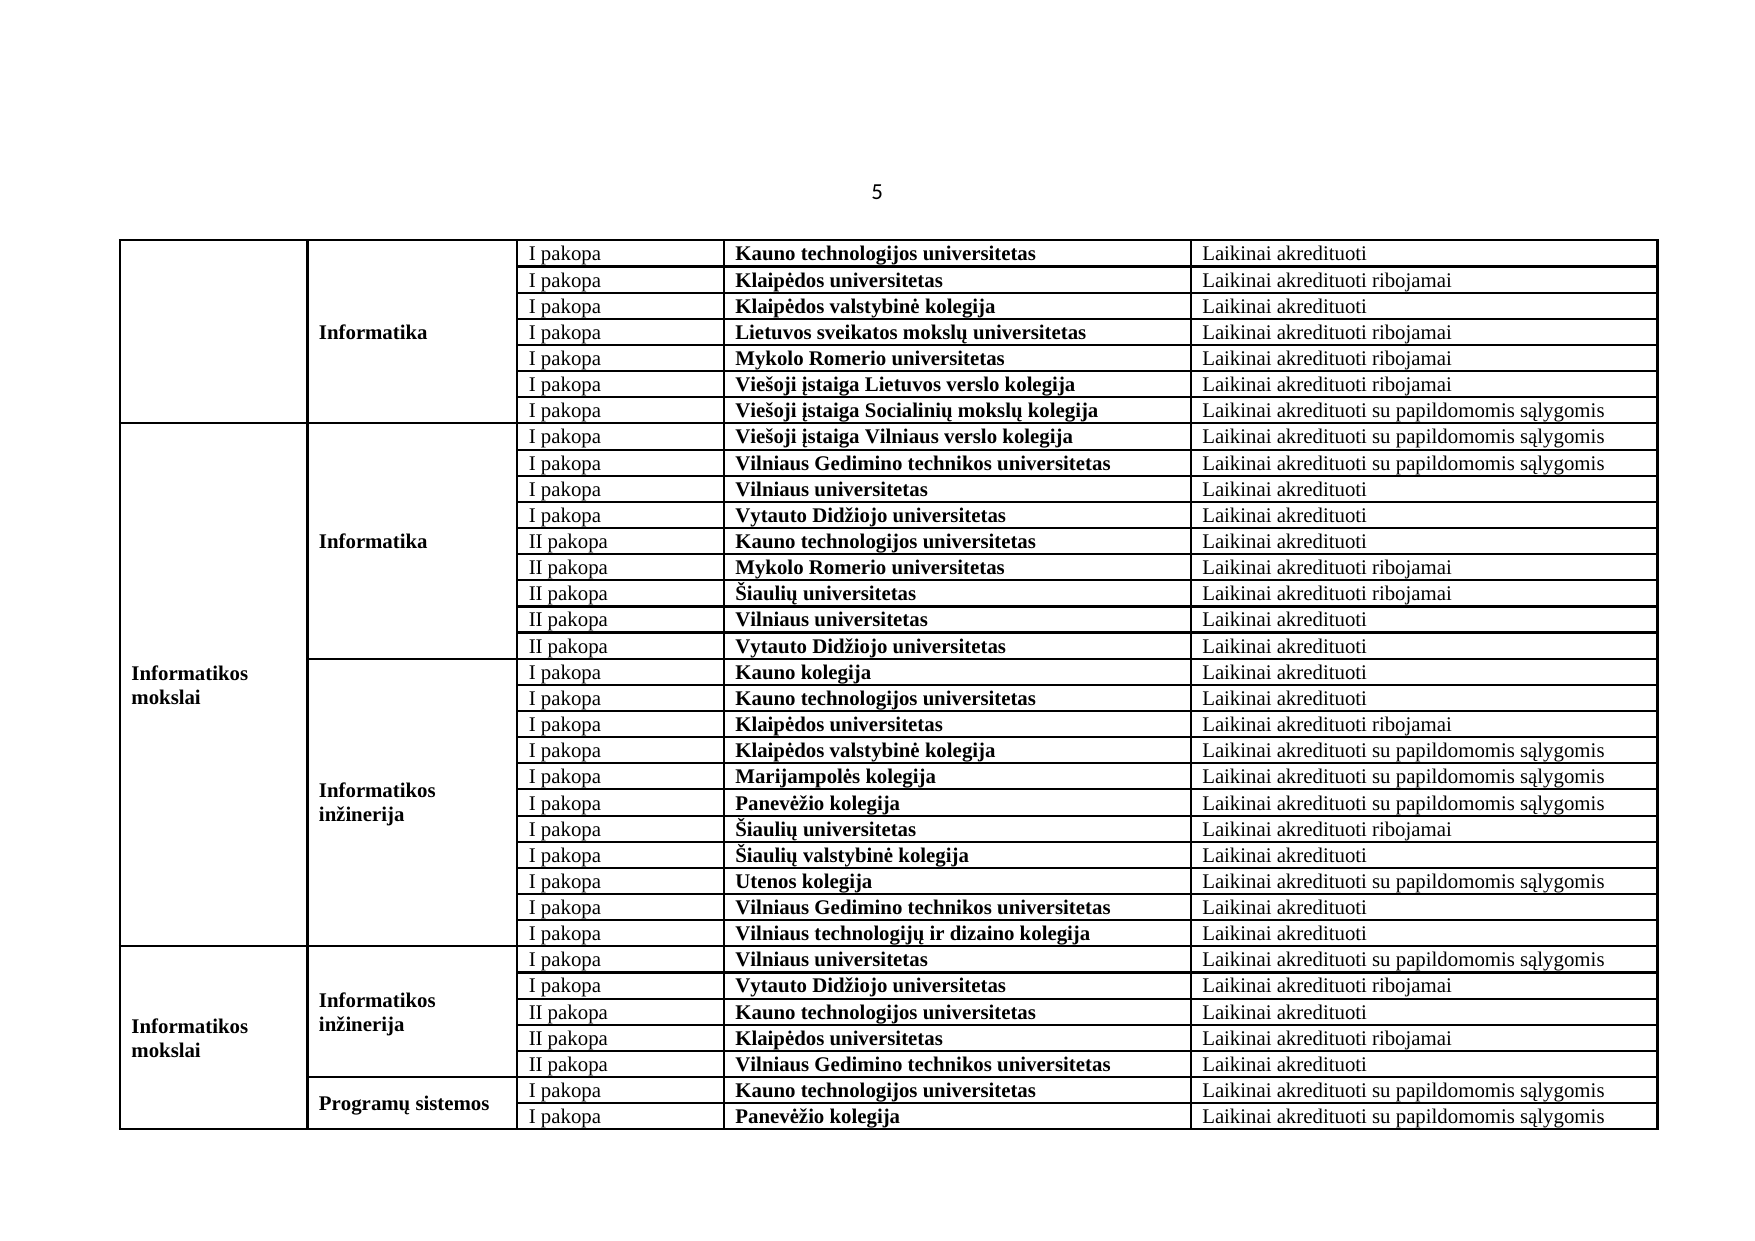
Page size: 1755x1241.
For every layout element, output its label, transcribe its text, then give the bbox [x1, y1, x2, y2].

table_cell Klaipėdos universitetas [725, 268, 1190, 292]
table_cell Vilniaus technologijų ir dizaino kolegija [725, 921, 1190, 945]
table_cell I pakopa [518, 346, 723, 370]
table_cell Laikinai akredituoti su papildomomis sąlygomis [1192, 738, 1656, 762]
table_cell Panevėžio kolegija [725, 1104, 1190, 1128]
table_cell [121, 241, 306, 422]
table_cell Laikinai akredituoti [1192, 921, 1656, 945]
table_cell Laikinai akredituoti ribojamai [1192, 817, 1656, 841]
table_cell I pakopa [518, 320, 723, 344]
table_cell Klaipėdos universitetas [725, 712, 1190, 736]
table_cell I pakopa [518, 869, 723, 893]
table_cell I pakopa [518, 398, 723, 422]
table_cell Kauno technologijos universitetas [725, 1078, 1190, 1102]
table_cell Laikinai akredituoti [1192, 1052, 1656, 1076]
table_cell Vilniaus Gedimino technikos universitetas [725, 1052, 1190, 1076]
table_cell Laikinai akredituoti ribojamai [1192, 320, 1656, 344]
table_cell Laikinai akredituoti [1192, 477, 1656, 501]
table_cell Laikinai akredituoti [1192, 294, 1656, 318]
table_cell Laikinai akredituoti ribojamai [1192, 268, 1656, 292]
table_cell Laikinai akredituoti [1192, 686, 1656, 710]
table_cell Laikinai akredituoti su papildomomis sąlygomis [1192, 764, 1656, 788]
table_cell II pakopa [518, 608, 723, 631]
table_cell I pakopa [518, 738, 723, 762]
table_cell Laikinai akredituoti [1192, 608, 1656, 631]
table_cell I pakopa [518, 974, 723, 997]
table_cell Vytauto Didžiojo universitetas [725, 503, 1190, 527]
table_cell Laikinai akredituoti [1192, 1000, 1656, 1024]
table_cell II pakopa [518, 1052, 723, 1076]
table_cell Viešoji įstaiga Lietuvos verslo kolegija [725, 372, 1190, 396]
table_cell Laikinai akredituoti ribojamai [1192, 1026, 1656, 1050]
table_cell Marijampolės kolegija [725, 764, 1190, 788]
table_cell Laikinai akredituoti [1192, 529, 1656, 553]
table_cell Utenos kolegija [725, 869, 1190, 893]
table_cell I pakopa [518, 1078, 723, 1102]
table_cell Klaipėdos valstybinė kolegija [725, 738, 1190, 762]
table_cell Vytauto Didžiojo universitetas [725, 974, 1190, 997]
table_cell Laikinai akredituoti su papildomomis sąlygomis [1192, 790, 1656, 814]
table_cell Laikinai akredituoti [1192, 895, 1656, 919]
table_cell I pakopa [518, 921, 723, 945]
table_cell Kauno kolegija [725, 660, 1190, 684]
table_cell Laikinai akredituoti [1192, 660, 1656, 684]
table_cell Laikinai akredituoti ribojamai [1192, 346, 1656, 370]
table_cell Vilniaus Gedimino technikos universitetas [725, 451, 1190, 474]
table_cell Vilniaus universitetas [725, 947, 1190, 971]
table_cell Laikinai akredituoti su papildomomis sąlygomis [1192, 451, 1656, 474]
table_cell Laikinai akredituoti su papildomomis sąlygomis [1192, 1104, 1656, 1128]
table_cell Vytauto Didžiojo universitetas [725, 634, 1190, 658]
table_cell II pakopa [518, 581, 723, 605]
table_cell Šiaulių universitetas [725, 581, 1190, 605]
table_cell I pakopa [518, 947, 723, 971]
table_cell I pakopa [518, 712, 723, 736]
table_cell Kauno technologijos universitetas [725, 1000, 1190, 1024]
table_cell Laikinai akredituoti [1192, 241, 1656, 265]
table_cell Kauno technologijos universitetas [725, 686, 1190, 710]
table_cell I pakopa [518, 686, 723, 710]
table_cell Informatikos mokslai [121, 424, 306, 945]
table_cell I pakopa [518, 294, 723, 318]
table_cell Viešoji įstaiga Vilniaus verslo kolegija [725, 424, 1190, 448]
table_cell Informatika [309, 241, 516, 422]
table_cell I pakopa [518, 817, 723, 841]
table_cell Kauno technologijos universitetas [725, 529, 1190, 553]
table_cell I pakopa [518, 764, 723, 788]
table_cell Informatika [309, 424, 516, 658]
table_cell II pakopa [518, 634, 723, 658]
table_cell I pakopa [518, 451, 723, 474]
table_cell Laikinai akredituoti ribojamai [1192, 581, 1656, 605]
table_cell Klaipėdos valstybinė kolegija [725, 294, 1190, 318]
table_cell I pakopa [518, 477, 723, 501]
table_cell I pakopa [518, 241, 723, 265]
table_cell Kauno technologijos universitetas [725, 241, 1190, 265]
table_cell Šiaulių universitetas [725, 817, 1190, 841]
table_cell Vilniaus Gedimino technikos universitetas [725, 895, 1190, 919]
table_cell Mykolo Romerio universitetas [725, 555, 1190, 579]
table_cell Laikinai akredituoti su papildomomis sąlygomis [1192, 869, 1656, 893]
table_cell II pakopa [518, 555, 723, 579]
table_cell Laikinai akredituoti su papildomomis sąlygomis [1192, 424, 1656, 448]
table_cell Viešoji įstaiga Socialinių mokslų kolegija [725, 398, 1190, 422]
table_cell Mykolo Romerio universitetas [725, 346, 1190, 370]
table_cell Lietuvos sveikatos mokslų universitetas [725, 320, 1190, 344]
table_cell I pakopa [518, 503, 723, 527]
table_cell Klaipėdos universitetas [725, 1026, 1190, 1050]
table_cell II pakopa [518, 1026, 723, 1050]
table_cell Informatikos mokslai [121, 947, 306, 1128]
table_cell II pakopa [518, 1000, 723, 1024]
table_cell I pakopa [518, 790, 723, 814]
table_cell I pakopa [518, 424, 723, 448]
table_cell Laikinai akredituoti su papildomomis sąlygomis [1192, 398, 1656, 422]
table_cell I pakopa [518, 372, 723, 396]
table_cell Informatikos inžinerija [309, 660, 516, 945]
table_cell I pakopa [518, 843, 723, 867]
table_cell Panevėžio kolegija [725, 790, 1190, 814]
table_cell Laikinai akredituoti ribojamai [1192, 974, 1656, 997]
table_cell II pakopa [518, 529, 723, 553]
table_cell Šiaulių valstybinė kolegija [725, 843, 1190, 867]
table_cell Laikinai akredituoti su papildomomis sąlygomis [1192, 947, 1656, 971]
table_cell Laikinai akredituoti ribojamai [1192, 712, 1656, 736]
table_cell Laikinai akredituoti su papildomomis sąlygomis [1192, 1078, 1656, 1102]
table_cell Laikinai akredituoti ribojamai [1192, 372, 1656, 396]
table_cell I pakopa [518, 1104, 723, 1128]
table_cell Vilniaus universitetas [725, 608, 1190, 631]
table_cell Laikinai akredituoti ribojamai [1192, 555, 1656, 579]
table_cell Programų sistemos [309, 1078, 516, 1128]
table_cell Laikinai akredituoti [1192, 843, 1656, 867]
table_cell Informatikos inžinerija [309, 947, 516, 1076]
table_cell Laikinai akredituoti [1192, 503, 1656, 527]
table_cell Vilniaus universitetas [725, 477, 1190, 501]
table_cell I pakopa [518, 660, 723, 684]
table_cell I pakopa [518, 895, 723, 919]
table_cell I pakopa [518, 268, 723, 292]
table_cell Laikinai akredituoti [1192, 634, 1656, 658]
